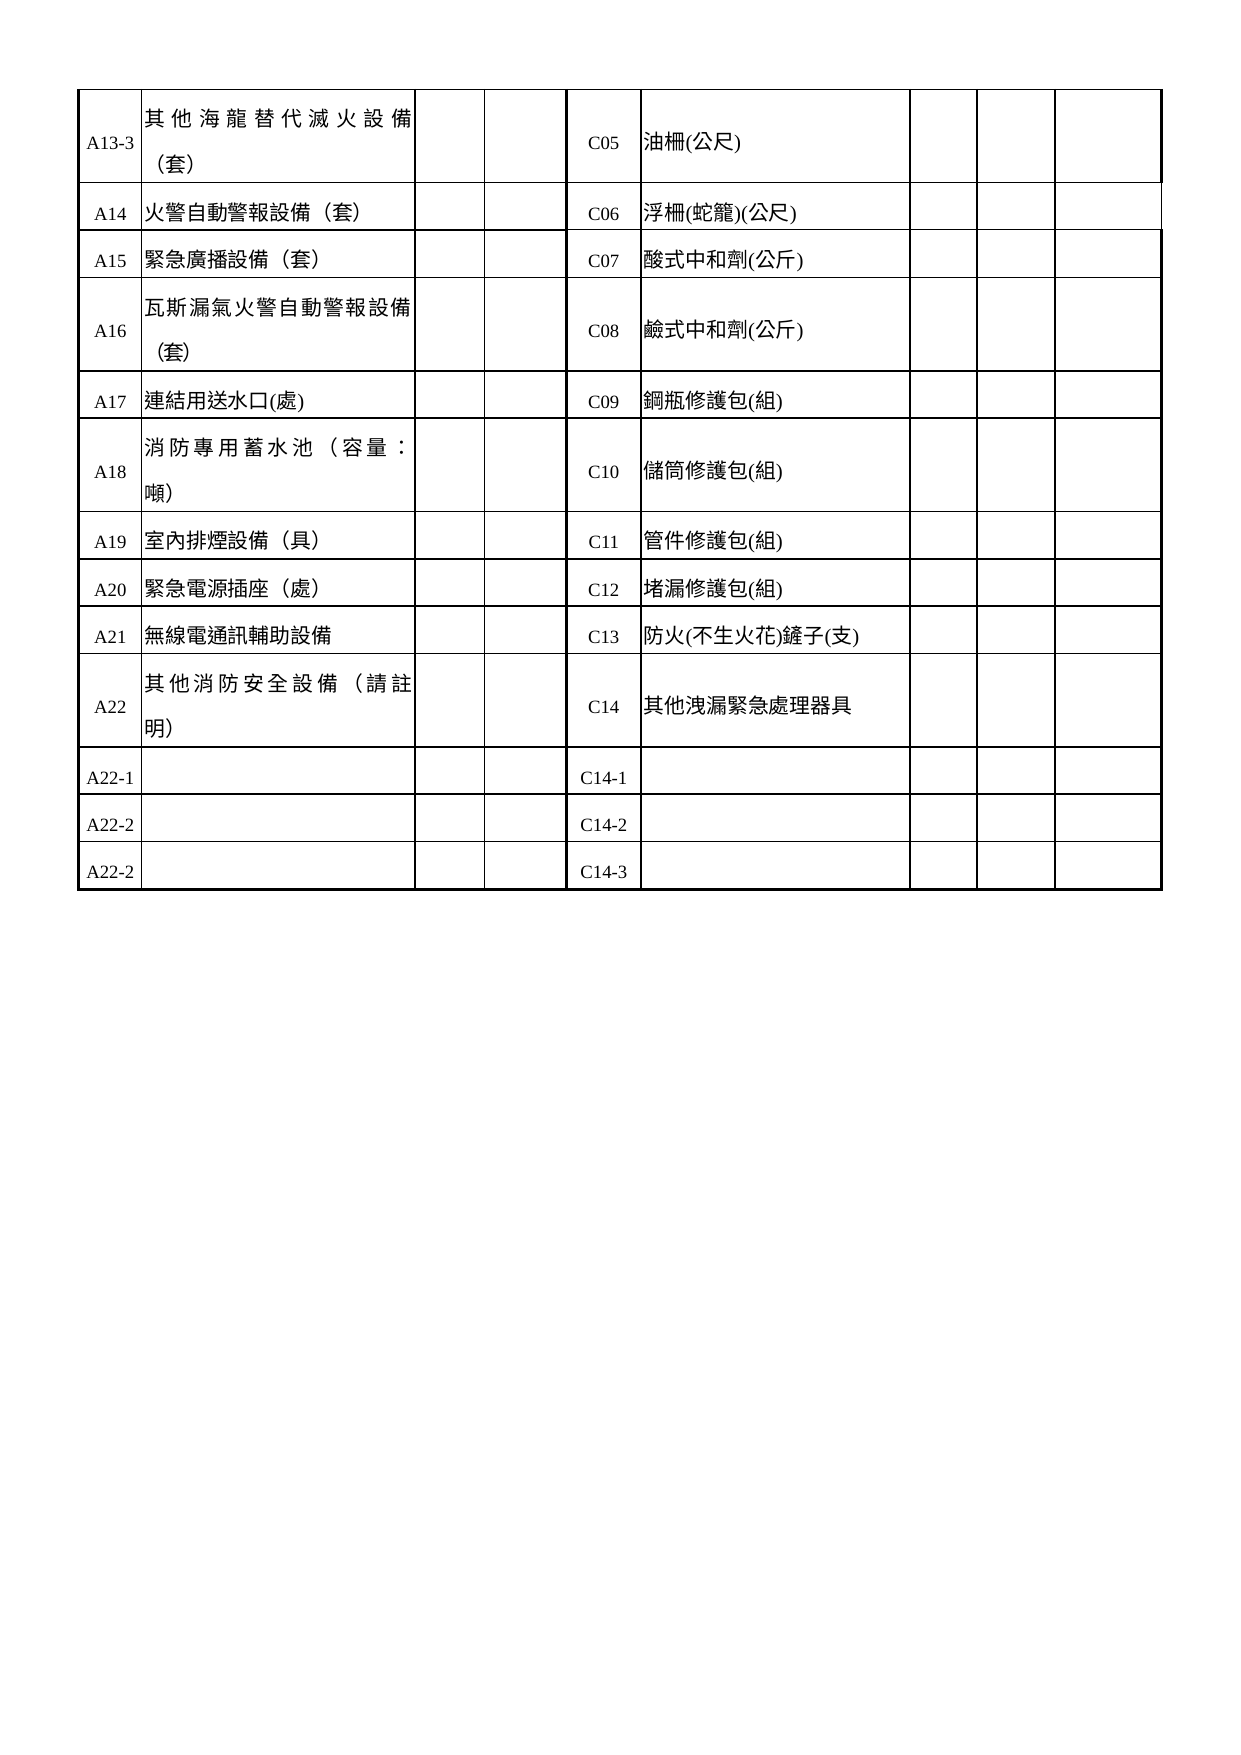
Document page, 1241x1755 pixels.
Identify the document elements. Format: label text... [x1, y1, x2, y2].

table_cell 浮柵(蛇籠)(公尺) [642, 183, 909, 229]
table_cell 鹼式中和劑(公斤) [642, 278, 909, 370]
table_cell [485, 607, 565, 653]
table_cell [911, 183, 976, 229]
table_cell [911, 560, 976, 605]
table_cell [416, 842, 484, 888]
table_cell [978, 230, 1054, 277]
table_cell C14-1 [568, 748, 640, 793]
table_cell C12 [568, 560, 640, 605]
table_cell [416, 90, 484, 182]
table_cell A22 [80, 654, 141, 746]
table_cell 鋼瓶修護包(組) [642, 372, 909, 417]
table_cell 火警自動警報設備（套） [142, 183, 414, 229]
table_cell [911, 419, 976, 511]
table_cell A14 [80, 183, 141, 229]
table_cell [416, 372, 484, 417]
table_cell A22-1 [80, 748, 141, 793]
table_cell [1056, 372, 1160, 417]
table_cell [978, 278, 1054, 370]
table_cell [978, 795, 1054, 841]
table_cell [416, 512, 484, 558]
table_cell 堵漏修護包(組) [642, 560, 909, 605]
table_cell [1056, 90, 1160, 182]
table_cell [1056, 795, 1160, 841]
table_cell [142, 842, 414, 888]
table_cell [485, 90, 565, 182]
table_cell C14-2 [568, 795, 640, 841]
table_cell A19 [80, 512, 141, 558]
table_cell [485, 512, 565, 558]
table_cell 瓦斯漏氣火警自動警報設備（套） [142, 278, 414, 370]
table_cell [416, 654, 484, 746]
table_cell 緊急廣播設備（套） [142, 231, 414, 277]
table_cell [1056, 419, 1160, 511]
table_cell C06 [568, 183, 640, 229]
table_cell [978, 372, 1054, 417]
table_cell 其他洩漏緊急處理器具 [642, 654, 909, 746]
table_cell [978, 607, 1054, 653]
table_cell [1056, 278, 1160, 370]
table_cell A13-3 [80, 90, 141, 182]
table_cell [485, 654, 565, 746]
table_cell C13 [568, 607, 640, 653]
table_cell [642, 842, 909, 888]
table_cell [485, 560, 565, 605]
table_cell C10 [568, 419, 640, 511]
table_cell [978, 560, 1054, 605]
table_cell C05 [568, 90, 640, 182]
table_cell C11 [568, 512, 640, 558]
table_cell [911, 90, 976, 182]
table_cell A21 [80, 607, 141, 653]
table_cell 油柵(公尺) [642, 90, 909, 182]
table_cell [642, 795, 909, 841]
table_cell A20 [80, 560, 141, 605]
table_cell C14-3 [568, 842, 640, 888]
table_cell [142, 748, 414, 793]
table_cell [485, 372, 565, 417]
table_cell 消防專用蓄水池（容量：噸） [142, 419, 414, 511]
table_cell [416, 419, 484, 511]
table_cell [416, 607, 484, 653]
table_cell [911, 278, 976, 370]
table_cell [911, 795, 976, 841]
table_cell [978, 90, 1054, 182]
table_cell [911, 748, 976, 793]
table_cell [1056, 654, 1160, 746]
table_cell [1056, 607, 1160, 653]
table_cell [642, 748, 909, 793]
table_cell [416, 795, 484, 841]
table_cell [911, 607, 976, 653]
table_cell [485, 278, 565, 370]
table_cell [911, 512, 976, 558]
table_cell [485, 419, 565, 511]
table_cell [485, 795, 565, 841]
table_cell [1056, 842, 1160, 888]
table_cell [485, 748, 565, 793]
table_cell [142, 795, 414, 841]
table_cell 管件修護包(組) [642, 512, 909, 558]
table_cell 其他海龍替代滅火設備（套） [142, 90, 414, 182]
table_cell [1056, 512, 1160, 558]
table_cell 緊急電源插座（處） [142, 560, 414, 605]
table_cell C14 [568, 654, 640, 746]
table_cell A22-2 [80, 842, 141, 888]
table_cell [978, 748, 1054, 793]
table_cell C09 [568, 372, 640, 417]
table_cell [1056, 183, 1161, 229]
table_cell A15 [80, 231, 141, 277]
table_cell [416, 560, 484, 605]
table_cell [1056, 230, 1160, 277]
table_cell [911, 230, 976, 277]
table_cell [485, 231, 565, 277]
table_cell [911, 654, 976, 746]
table_cell [1056, 560, 1160, 605]
table_cell [416, 183, 484, 229]
table_cell A16 [80, 278, 141, 370]
table_cell [911, 842, 976, 888]
table_cell [978, 419, 1054, 511]
table_cell 酸式中和劑(公斤) [642, 230, 909, 277]
table_cell [978, 512, 1054, 558]
table_cell [1056, 748, 1160, 793]
table_cell [485, 842, 565, 888]
table_cell A22-2 [80, 795, 141, 841]
table_cell [416, 748, 484, 793]
table_cell [485, 183, 565, 229]
table_cell [911, 372, 976, 417]
table_cell [416, 231, 484, 277]
table_cell [416, 278, 484, 370]
table_cell 室內排煙設備（具） [142, 512, 414, 558]
table_cell [978, 842, 1054, 888]
table_cell 儲筒修護包(組) [642, 419, 909, 511]
table_cell A17 [80, 372, 141, 417]
table_cell [978, 654, 1054, 746]
table_cell 其他消防安全設備（請註明） [142, 654, 414, 746]
table_cell A18 [80, 419, 141, 511]
table_cell 防火(不生火花)鏟子(支) [642, 607, 909, 653]
table_cell C08 [568, 278, 640, 370]
table_cell [978, 183, 1054, 229]
table_cell 無線電通訊輔助設備 [142, 607, 414, 653]
table_cell 連結用送水口(處) [142, 372, 414, 417]
table_cell C07 [568, 230, 640, 277]
